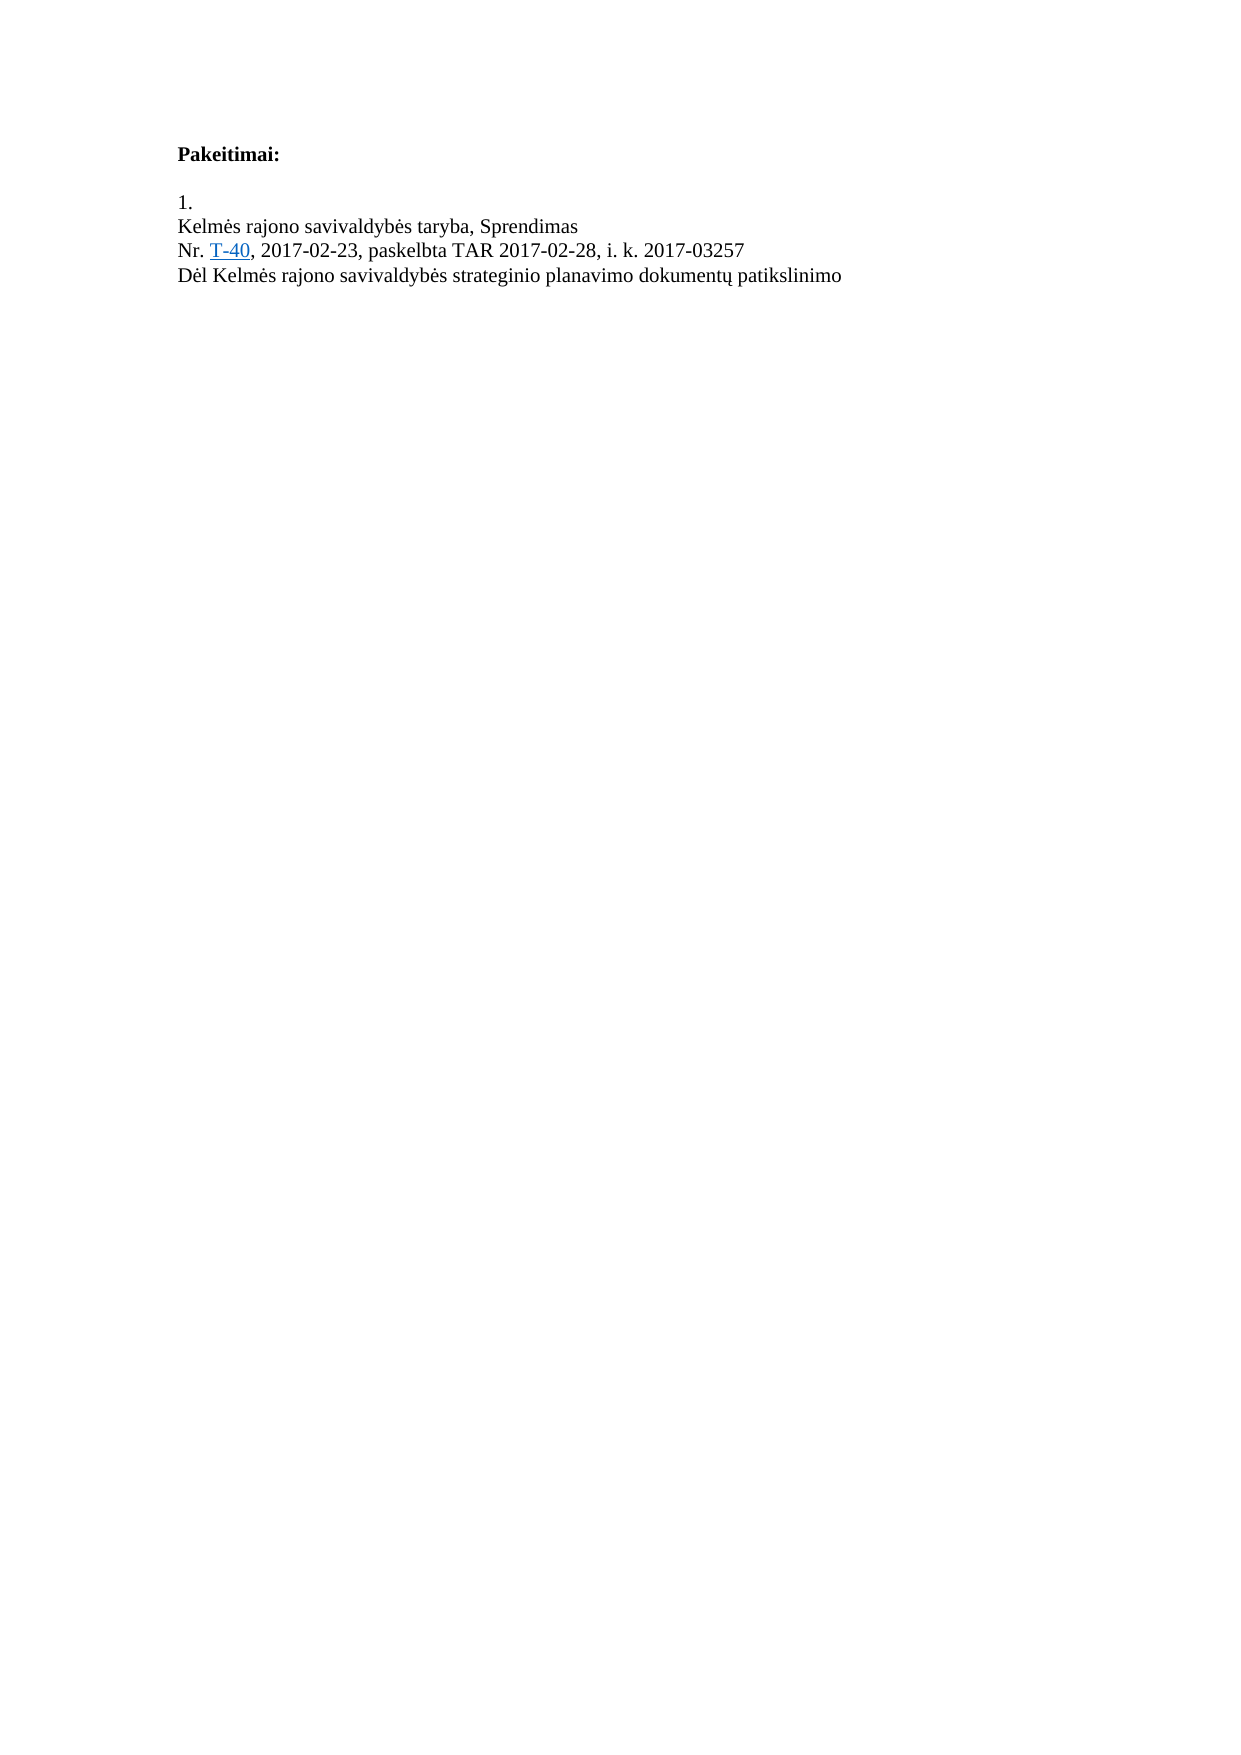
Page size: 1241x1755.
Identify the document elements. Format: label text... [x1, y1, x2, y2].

text Nr. T-40, 2017-02-23, paskelbta TAR 2017-02-28, i. k. 2017-03257 [177, 238, 1181, 262]
text Kelmės rajono savivaldybės taryba, Sprendimas [177, 214, 1181, 238]
text Pakeitimai: [177, 142, 1181, 166]
text Dėl Kelmės rajono savivaldybės strateginio planavimo dokumentų patikslinimo [177, 262, 1181, 287]
text 1. [177, 190, 1181, 214]
